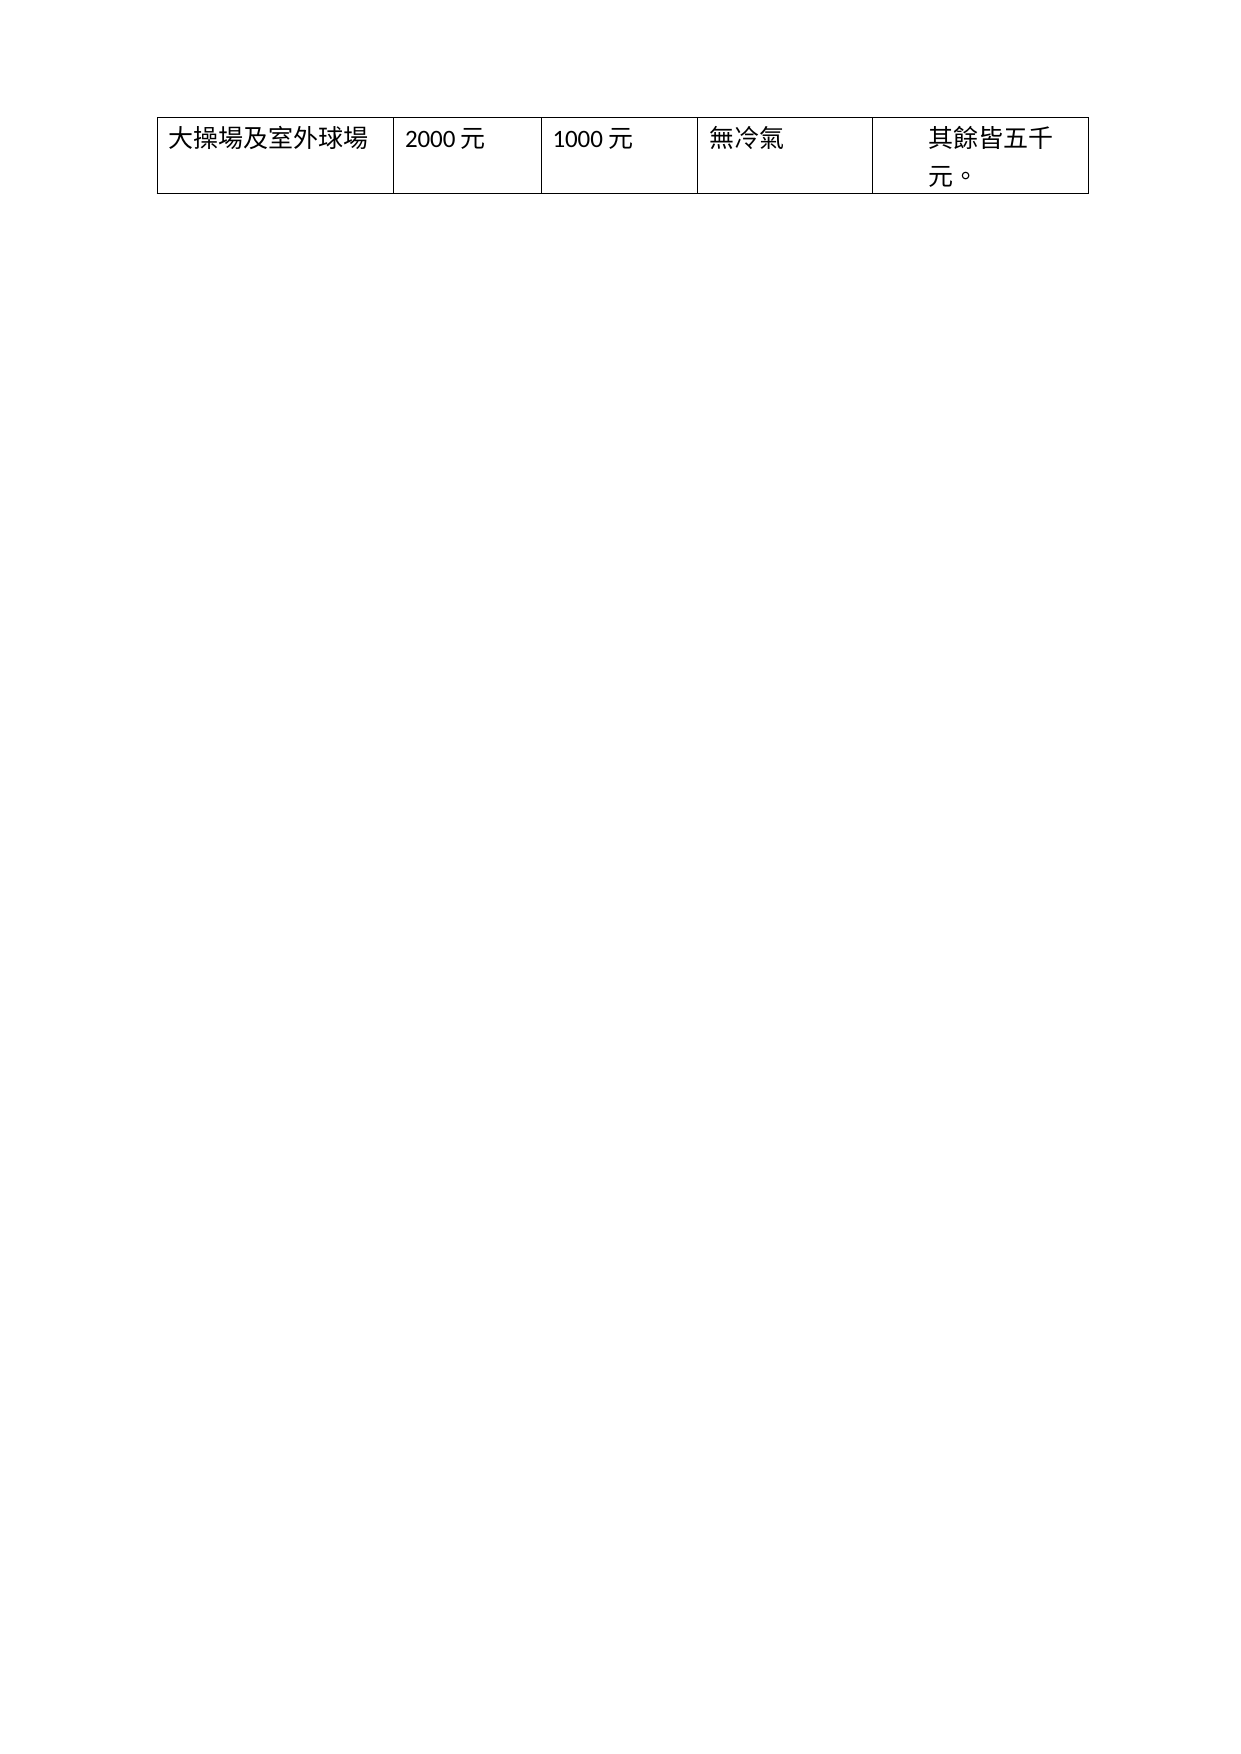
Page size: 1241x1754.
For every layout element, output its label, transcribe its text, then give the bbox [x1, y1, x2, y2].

table_cell 無冷氣 [698, 118, 872, 193]
table_cell 2000元 [394, 118, 541, 193]
table_cell 其餘皆五千元。 [873, 118, 1088, 193]
table_cell 1000元 [542, 118, 697, 193]
table_cell 大操場及室外球場 [158, 118, 393, 193]
